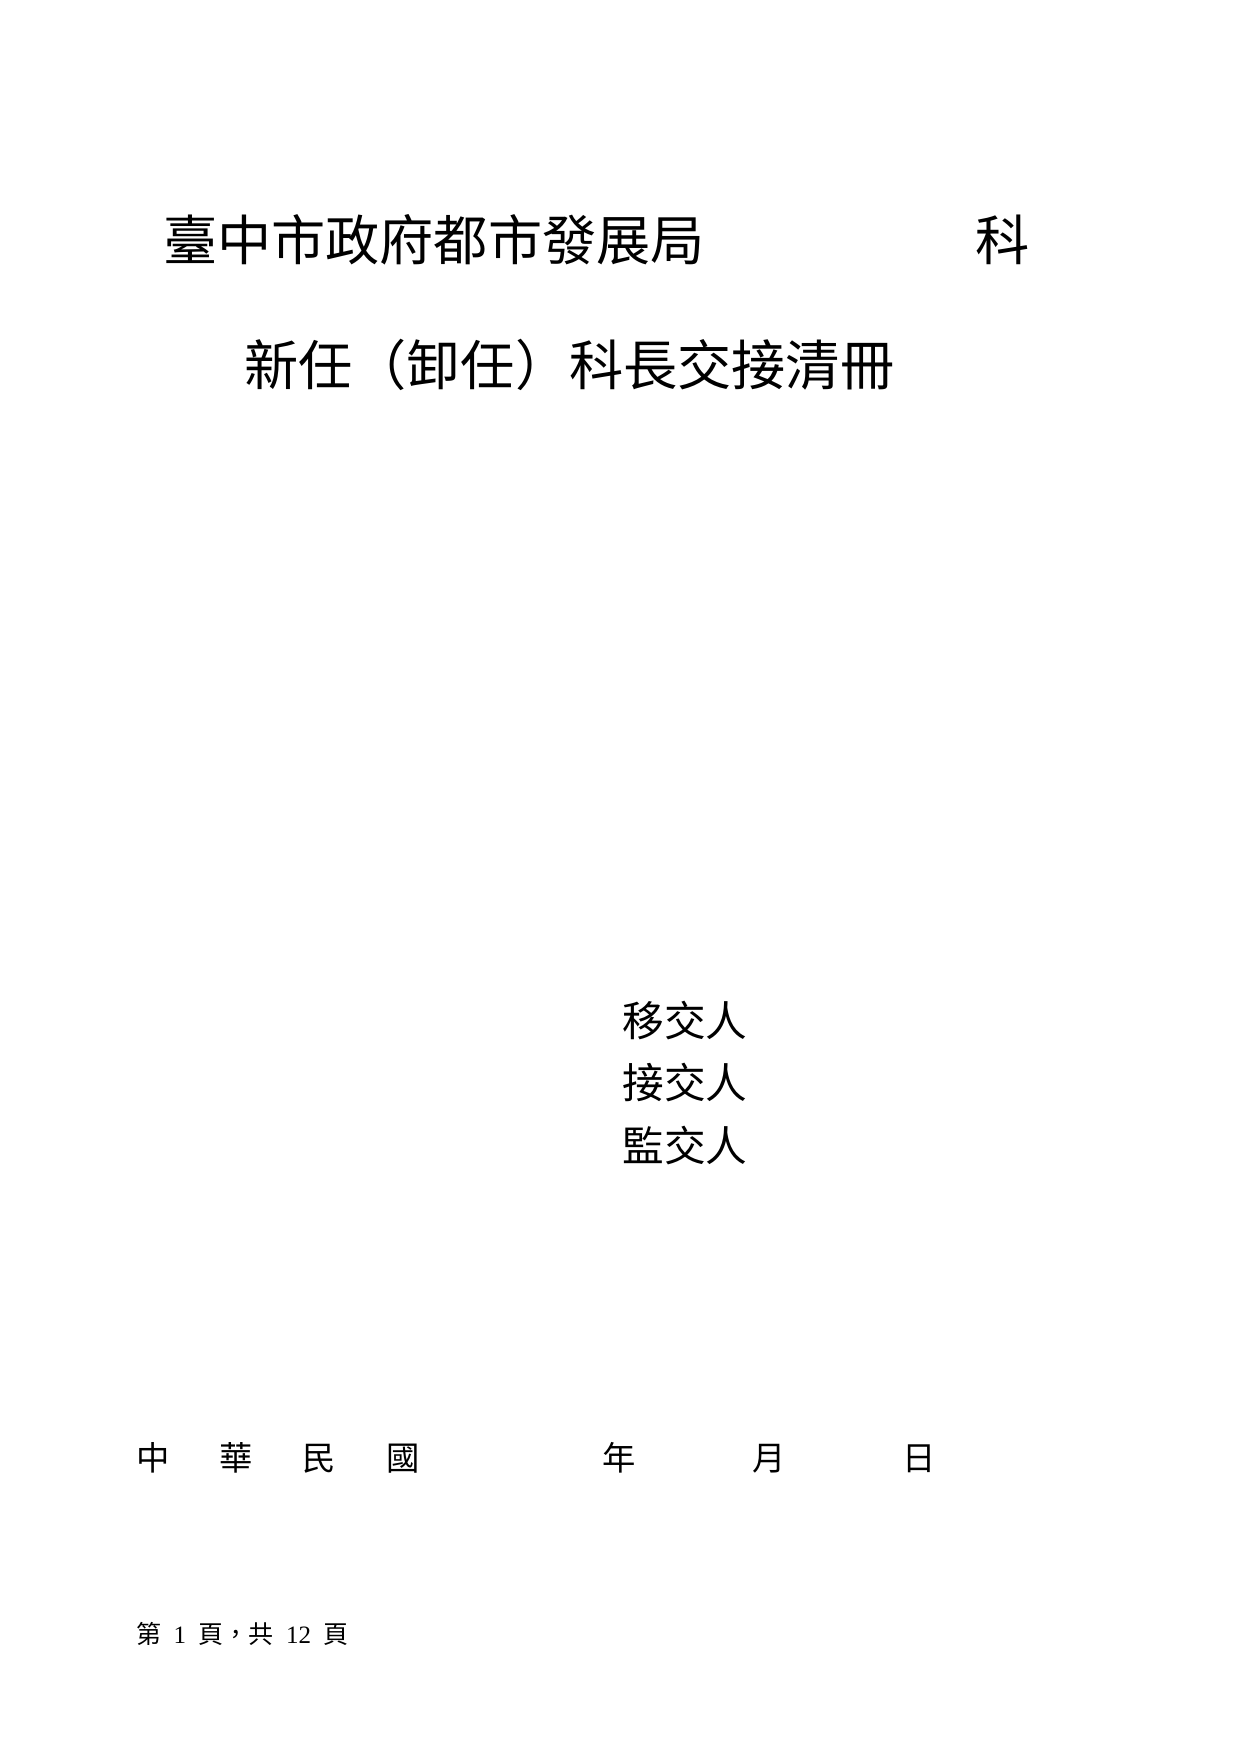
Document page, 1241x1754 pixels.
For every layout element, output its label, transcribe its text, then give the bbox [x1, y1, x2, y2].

text 新任（卸任）科長交接清冊 [244, 289, 1104, 414]
text 移交人 接交人 監交人 [622, 976, 1104, 1164]
text 臺中市政府都市發展局 科 [163, 164, 1104, 289]
text 中 華 民 國 年 月 日 [136, 1414, 1104, 1476]
